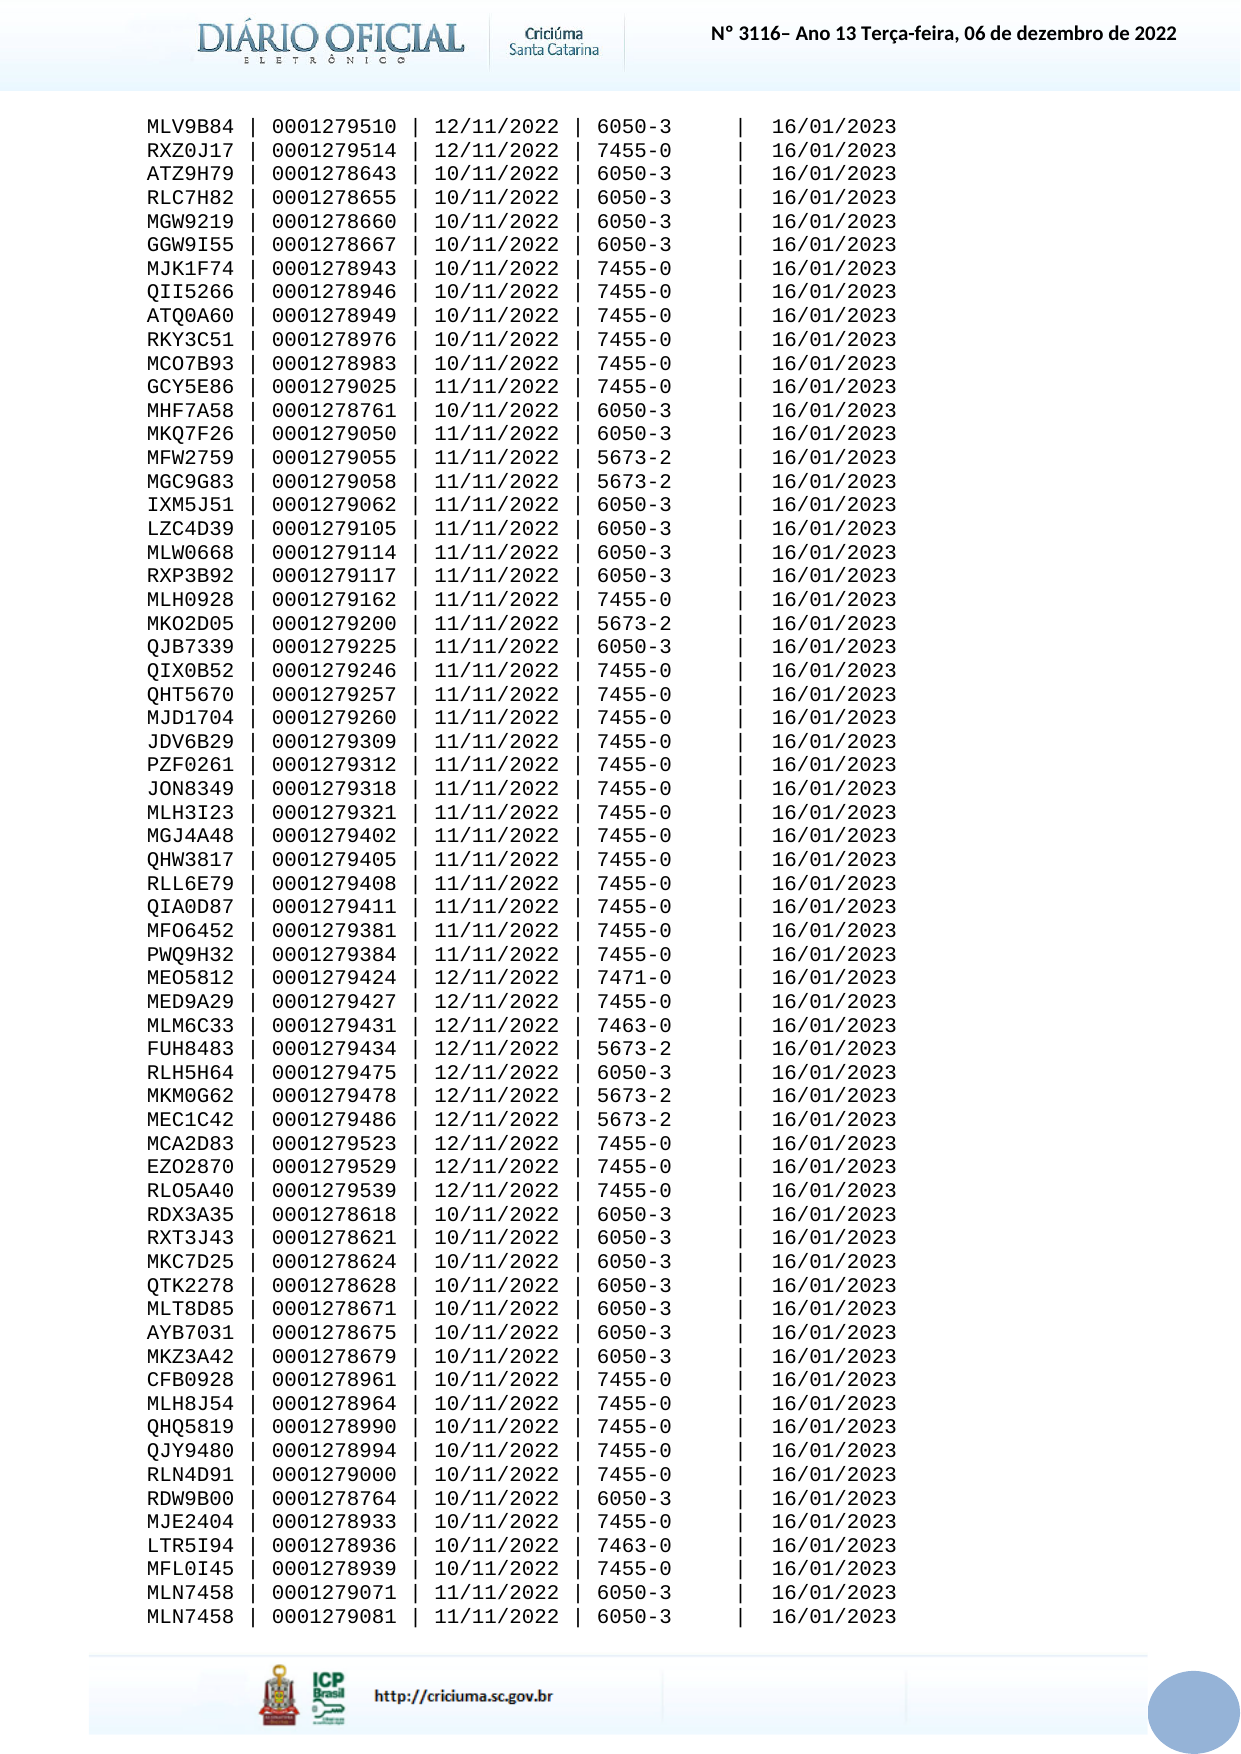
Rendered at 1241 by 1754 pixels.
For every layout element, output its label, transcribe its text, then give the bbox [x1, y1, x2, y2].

text GCY5E86 | 0001279025 | 11/11/2022 | 7455-0 | 16/01/2023 [59, 376, 1167, 400]
text MKM0G62 | 0001279478 | 12/11/2022 | 5673-2 | 16/01/2023 [59, 1086, 1167, 1109]
text GGW9I55 | 0001278667 | 10/11/2022 | 6050-3 | 16/01/2023 [59, 234, 1167, 258]
text QJB7339 | 0001279225 | 11/11/2022 | 6050-3 | 16/01/2023 [59, 636, 1167, 660]
text RXT3J43 | 0001278621 | 10/11/2022 | 6050-3 | 16/01/2023 [59, 1227, 1167, 1251]
text MLM6C33 | 0001279431 | 12/11/2022 | 7463-0 | 16/01/2023 [59, 1014, 1167, 1038]
text MEO5812 | 0001279424 | 12/11/2022 | 7471-0 | 16/01/2023 [59, 967, 1167, 991]
text MGJ4A48 | 0001279402 | 11/11/2022 | 7455-0 | 16/01/2023 [59, 825, 1167, 849]
text JDV6B29 | 0001279309 | 11/11/2022 | 7455-0 | 16/01/2023 [59, 731, 1167, 754]
text ATZ9H79 | 0001278643 | 10/11/2022 | 6050-3 | 16/01/2023 [59, 163, 1167, 187]
text RLH5H64 | 0001279475 | 12/11/2022 | 6050-3 | 16/01/2023 [59, 1062, 1167, 1086]
text RLC7H82 | 0001278655 | 10/11/2022 | 6050-3 | 16/01/2023 [59, 187, 1167, 211]
text RDW9B00 | 0001278764 | 10/11/2022 | 6050-3 | 16/01/2023 [59, 1487, 1167, 1511]
text QTK2278 | 0001278628 | 10/11/2022 | 6050-3 | 16/01/2023 [59, 1275, 1167, 1298]
text MLH3I23 | 0001279321 | 11/11/2022 | 7455-0 | 16/01/2023 [59, 802, 1167, 825]
text JON8349 | 0001279318 | 11/11/2022 | 7455-0 | 16/01/2023 [59, 778, 1167, 802]
text QJY9480 | 0001278994 | 10/11/2022 | 7455-0 | 16/01/2023 [59, 1440, 1167, 1464]
text MFO6452 | 0001279381 | 11/11/2022 | 7455-0 | 16/01/2023 [59, 920, 1167, 944]
text QHQ5819 | 0001278990 | 10/11/2022 | 7455-0 | 16/01/2023 [59, 1417, 1167, 1440]
text QIA0D87 | 0001279411 | 11/11/2022 | 7455-0 | 16/01/2023 [59, 896, 1167, 920]
text RLL6E79 | 0001279408 | 11/11/2022 | 7455-0 | 16/01/2023 [59, 873, 1167, 896]
text RKY3C51 | 0001278976 | 10/11/2022 | 7455-0 | 16/01/2023 [59, 329, 1167, 352]
text LZC4D39 | 0001279105 | 11/11/2022 | 6050-3 | 16/01/2023 [59, 518, 1167, 542]
text MLW0668 | 0001279114 | 11/11/2022 | 6050-3 | 16/01/2023 [59, 542, 1167, 565]
text MKO2D05 | 0001279200 | 11/11/2022 | 5673-2 | 16/01/2023 [59, 613, 1167, 636]
text QIX0B52 | 0001279246 | 11/11/2022 | 7455-0 | 16/01/2023 [59, 660, 1167, 683]
text LTR5I94 | 0001278936 | 10/11/2022 | 7463-0 | 16/01/2023 [59, 1535, 1167, 1558]
text MCO7B93 | 0001278983 | 10/11/2022 | 7455-0 | 16/01/2023 [59, 352, 1167, 376]
text QHT5670 | 0001279257 | 11/11/2022 | 7455-0 | 16/01/2023 [59, 683, 1167, 707]
text MEC1C42 | 0001279486 | 12/11/2022 | 5673-2 | 16/01/2023 [59, 1109, 1167, 1133]
text RLO5A40 | 0001279539 | 12/11/2022 | 7455-0 | 16/01/2023 [59, 1180, 1167, 1204]
text MKC7D25 | 0001278624 | 10/11/2022 | 6050-3 | 16/01/2023 [59, 1251, 1167, 1275]
text MFL0I45 | 0001278939 | 10/11/2022 | 7455-0 | 16/01/2023 [59, 1558, 1167, 1582]
text QHW3817 | 0001279405 | 11/11/2022 | 7455-0 | 16/01/2023 [59, 849, 1167, 873]
text MCA2D83 | 0001279523 | 12/11/2022 | 7455-0 | 16/01/2023 [59, 1133, 1167, 1156]
text MJE2404 | 0001278933 | 10/11/2022 | 7455-0 | 16/01/2023 [59, 1511, 1167, 1535]
text MLT8D85 | 0001278671 | 10/11/2022 | 6050-3 | 16/01/2023 [59, 1298, 1167, 1322]
text RXZ0J17 | 0001279514 | 12/11/2022 | 7455-0 | 16/01/2023 [59, 140, 1167, 163]
text MLH8J54 | 0001278964 | 10/11/2022 | 7455-0 | 16/01/2023 [59, 1393, 1167, 1417]
text MGW9219 | 0001278660 | 10/11/2022 | 6050-3 | 16/01/2023 [59, 211, 1167, 234]
text QII5266 | 0001278946 | 10/11/2022 | 7455-0 | 16/01/2023 [59, 282, 1167, 305]
text CFB0928 | 0001278961 | 10/11/2022 | 7455-0 | 16/01/2023 [59, 1369, 1167, 1393]
text RLN4D91 | 0001279000 | 10/11/2022 | 7455-0 | 16/01/2023 [59, 1464, 1167, 1487]
text RDX3A35 | 0001278618 | 10/11/2022 | 6050-3 | 16/01/2023 [59, 1204, 1167, 1227]
text EZO2870 | 0001279529 | 12/11/2022 | 7455-0 | 16/01/2023 [59, 1156, 1167, 1180]
text PZF0261 | 0001279312 | 11/11/2022 | 7455-0 | 16/01/2023 [59, 754, 1167, 778]
text MLN7458 | 0001279081 | 11/11/2022 | 6050-3 | 16/01/2023 [59, 1606, 1167, 1629]
text MLV9B84 | 0001279510 | 12/11/2022 | 6050-3 | 16/01/2023 [59, 116, 1167, 140]
text FUH8483 | 0001279434 | 12/11/2022 | 5673-2 | 16/01/2023 [59, 1038, 1167, 1062]
text MGC9G83 | 0001279058 | 11/11/2022 | 5673-2 | 16/01/2023 [59, 471, 1167, 494]
text ATQ0A60 | 0001278949 | 10/11/2022 | 7455-0 | 16/01/2023 [59, 305, 1167, 329]
text PWQ9H32 | 0001279384 | 11/11/2022 | 7455-0 | 16/01/2023 [59, 944, 1167, 967]
text MKZ3A42 | 0001278679 | 10/11/2022 | 6050-3 | 16/01/2023 [59, 1346, 1167, 1369]
text MJD1704 | 0001279260 | 11/11/2022 | 7455-0 | 16/01/2023 [59, 707, 1167, 731]
text IXM5J51 | 0001279062 | 11/11/2022 | 6050-3 | 16/01/2023 [59, 494, 1167, 518]
text RXP3B92 | 0001279117 | 11/11/2022 | 6050-3 | 16/01/2023 [59, 565, 1167, 589]
text MHF7A58 | 0001278761 | 10/11/2022 | 6050-3 | 16/01/2023 [59, 400, 1167, 423]
text MED9A29 | 0001279427 | 12/11/2022 | 7455-0 | 16/01/2023 [59, 991, 1167, 1014]
text MFW2759 | 0001279055 | 11/11/2022 | 5673-2 | 16/01/2023 [59, 447, 1167, 471]
text MLH0928 | 0001279162 | 11/11/2022 | 7455-0 | 16/01/2023 [59, 589, 1167, 613]
text MJK1F74 | 0001278943 | 10/11/2022 | 7455-0 | 16/01/2023 [59, 258, 1167, 282]
text MKQ7F26 | 0001279050 | 11/11/2022 | 6050-3 | 16/01/2023 [59, 423, 1167, 447]
text MLN7458 | 0001279071 | 11/11/2022 | 6050-3 | 16/01/2023 [59, 1582, 1167, 1606]
text AYB7031 | 0001278675 | 10/11/2022 | 6050-3 | 16/01/2023 [59, 1322, 1167, 1346]
